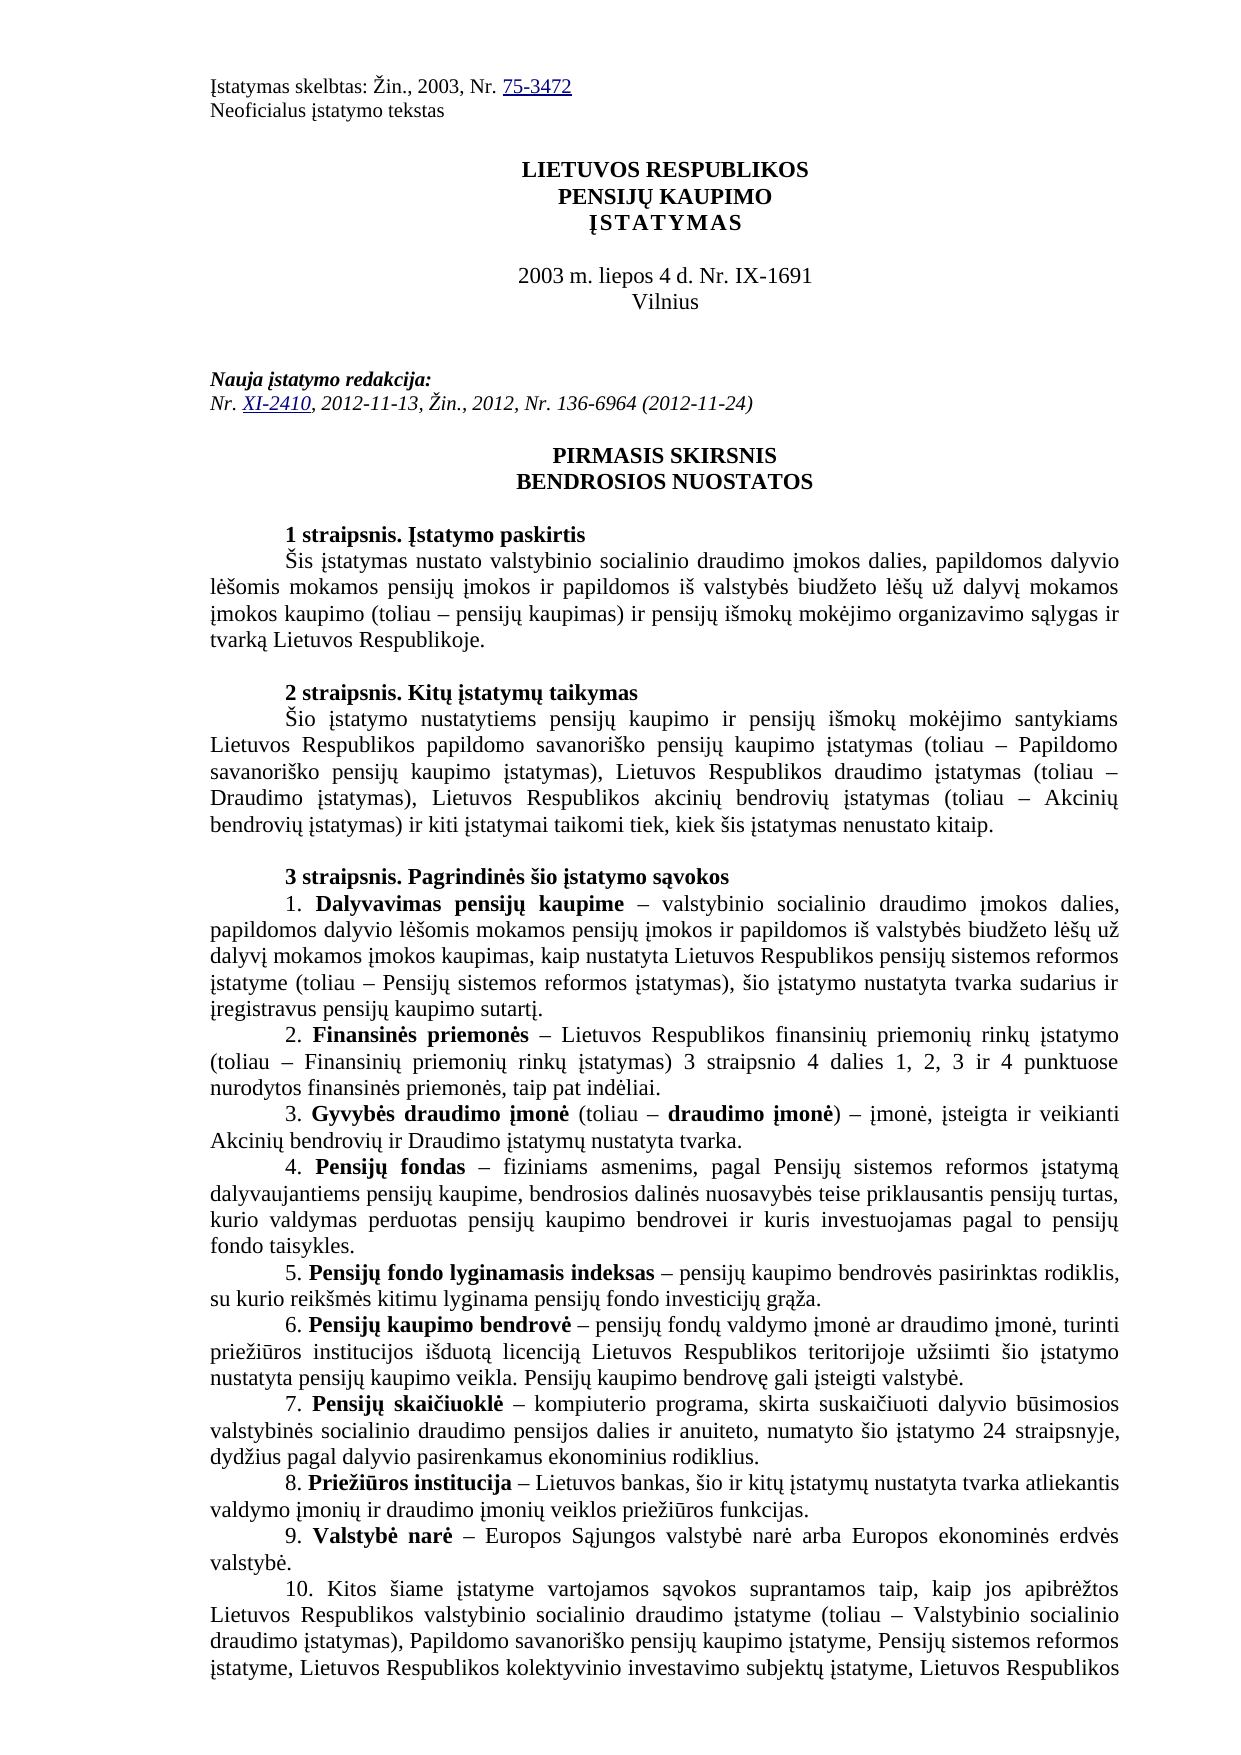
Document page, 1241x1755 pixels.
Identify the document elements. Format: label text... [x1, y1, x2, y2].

text 2003 m. liepos 4 d. Nr. IX-1691 Vilnius [210, 262, 1120, 314]
text 4. Pensijų fondas – fiziniams asmenims, pagal Pensijų sistemos reformos įstatymą dalyvaujantiems pensijų kaupime, bendrosios dalinės nuosavybės teise priklausantis pensijų turtas, kurio valdymas perduotas pensijų kaupimo bendrovei ir kuris investuojamas pagal to pensijų fondo taisykles. [210, 1153, 1120, 1259]
text LIETUVOS RESPUBLIKOS [210, 156, 1120, 183]
text 1. Dalyvavimas pensijų kaupime – valstybinio socialinio draudimo įmokos dalies, papildomos dalyvio lėšomis mokamos pensijų įmokos ir papildomos iš valstybės biudžeto lėšų už dalyvį mokamos įmokos kaupimas, kaip nustatyta Lietuvos Respublikos pensijų sistemos reformos įstatyme (toliau – Pensijų sistemos reformos įstatymas), šio įstatymo nustatyta tvarka sudarius ir įregistravus pensijų kaupimo sutartį. [210, 890, 1120, 1021]
text Nr. XI-2410, 2012-11-13, Žin., 2012, Nr. 136-6964 (2012-11-24) [210, 391, 1120, 415]
text 5. pensijų fondo lyginamasis indeksas – pensijų kaupimo bendrovės pasirinktas rodiklis, su kurio reikšmės kitimu lyginama pensijų fondo investicijų grąža. [210, 1259, 1120, 1311]
text Įstatymas skelbtas: Žin., 2003, Nr. 75-3472 [210, 73, 1120, 98]
text 1 straipsnis. Įstatymo paskirtis [210, 521, 1155, 547]
text 3 straipsnis. Pagrindinės šio įstatymo sąvokos [210, 863, 1119, 890]
text 8. Priežiūros institucija – Lietuvos bankas, šio ir kitų įstatymų nustatyta tvarka atliekantis valdymo įmonių ir draudimo įmonių veiklos priežiūros funkcijas. [210, 1469, 1120, 1522]
text 3. Gyvybės draudimo įmonė (toliau – draudimo įmonė) – įmonė, įsteigta ir veikianti Akcinių bendrovių ir Draudimo įstatymų nustatyta tvarka. [210, 1101, 1120, 1153]
subtitle BENDROSIOS NUOSTATOS [210, 468, 1119, 494]
text 7. Pensijų skaičiuoklė – kompiuterio programa, skirta suskaičiuoti dalyvio būsimosios valstybinės socialinio draudimo pensijos dalies ir anuiteto, numatyto šio įstatymo 24 straipsnyje, dydžius pagal dalyvio pasirenkamus ekonominius rodiklius. [210, 1390, 1120, 1469]
text 2 straipsnis. Kitų įstatymų taikymas [210, 679, 1119, 705]
text ĮSTATYMAS [210, 209, 1120, 235]
text 2. Finansinės priemonės – Lietuvos Respublikos finansinių priemonių rinkų įstatymo (toliau – Finansinių priemonių rinkų įstatymas) 3 straipsnio 4 dalies 1, 2, 3 ir 4 punktuose nurodytos finansinės priemonės, taip pat indėliai. [210, 1021, 1120, 1101]
text 9. Valstybė narė – Europos Sąjungos valstybė narė arba Europos ekonominės erdvės valstybė. [210, 1522, 1120, 1575]
text PENSIJŲ KAUPIMO [210, 183, 1120, 209]
text Šis įstatymas nustato valstybinio socialinio draudimo įmokos dalies, papildomos dalyvio lėšomis mokamos pensijų įmokos ir papildomos iš valstybės biudžeto lėšų už dalyvį mokamos įmokos kaupimo (toliau – pensijų kaupimas) ir pensijų išmokų mokėjimo organizavimo sąlygas ir tvarką Lietuvos Respublikoje. [210, 547, 1120, 652]
text Nauja įstatymo redakcija: [210, 367, 1120, 391]
text 6. Pensijų kaupimo bendrovė – pensijų fondų valdymo įmonė ar draudimo įmonė, turinti priežiūros institucijos išduotą licenciją Lietuvos Respublikos teritorijoje užsiimti šio įstatymo nustatyta pensijų kaupimo veikla. Pensijų kaupimo bendrovę gali įsteigti valstybė. [210, 1311, 1120, 1390]
text Šio įstatymo nustatytiems pensijų kaupimo ir pensijų išmokų mokėjimo santykiams Lietuvos Respublikos papildomo savanoriško pensijų kaupimo įstatymas (toliau – Papildomo savanoriško pensijų kaupimo įstatymas), Lietuvos Respublikos draudimo įstatymas (toliau – Draudimo įstatymas), Lietuvos Respublikos akcinių bendrovių įstatymas (toliau – Akcinių bendrovių įstatymas) ir kiti įstatymai taikomi tiek, kiek šis įstatymas nenustato kitaip. [210, 705, 1119, 837]
text 10. Kitos šiame įstatyme vartojamos sąvokos suprantamos taip, kaip jos apibrėžtos Lietuvos Respublikos valstybinio socialinio draudimo įstatyme (toliau – Valstybinio socialinio draudimo įstatymas), Papildomo savanoriško pensijų kaupimo įstatyme, Pensijų sistemos reformos įstatyme, Lietuvos Respublikos kolektyvinio investavimo subjektų įstatyme, Lietuvos Respublikos [210, 1575, 1120, 1680]
text Neoficialus įstatymo tekstas [210, 98, 1120, 122]
subtitle PIRMASIS SKIRSNIS [210, 442, 1119, 468]
